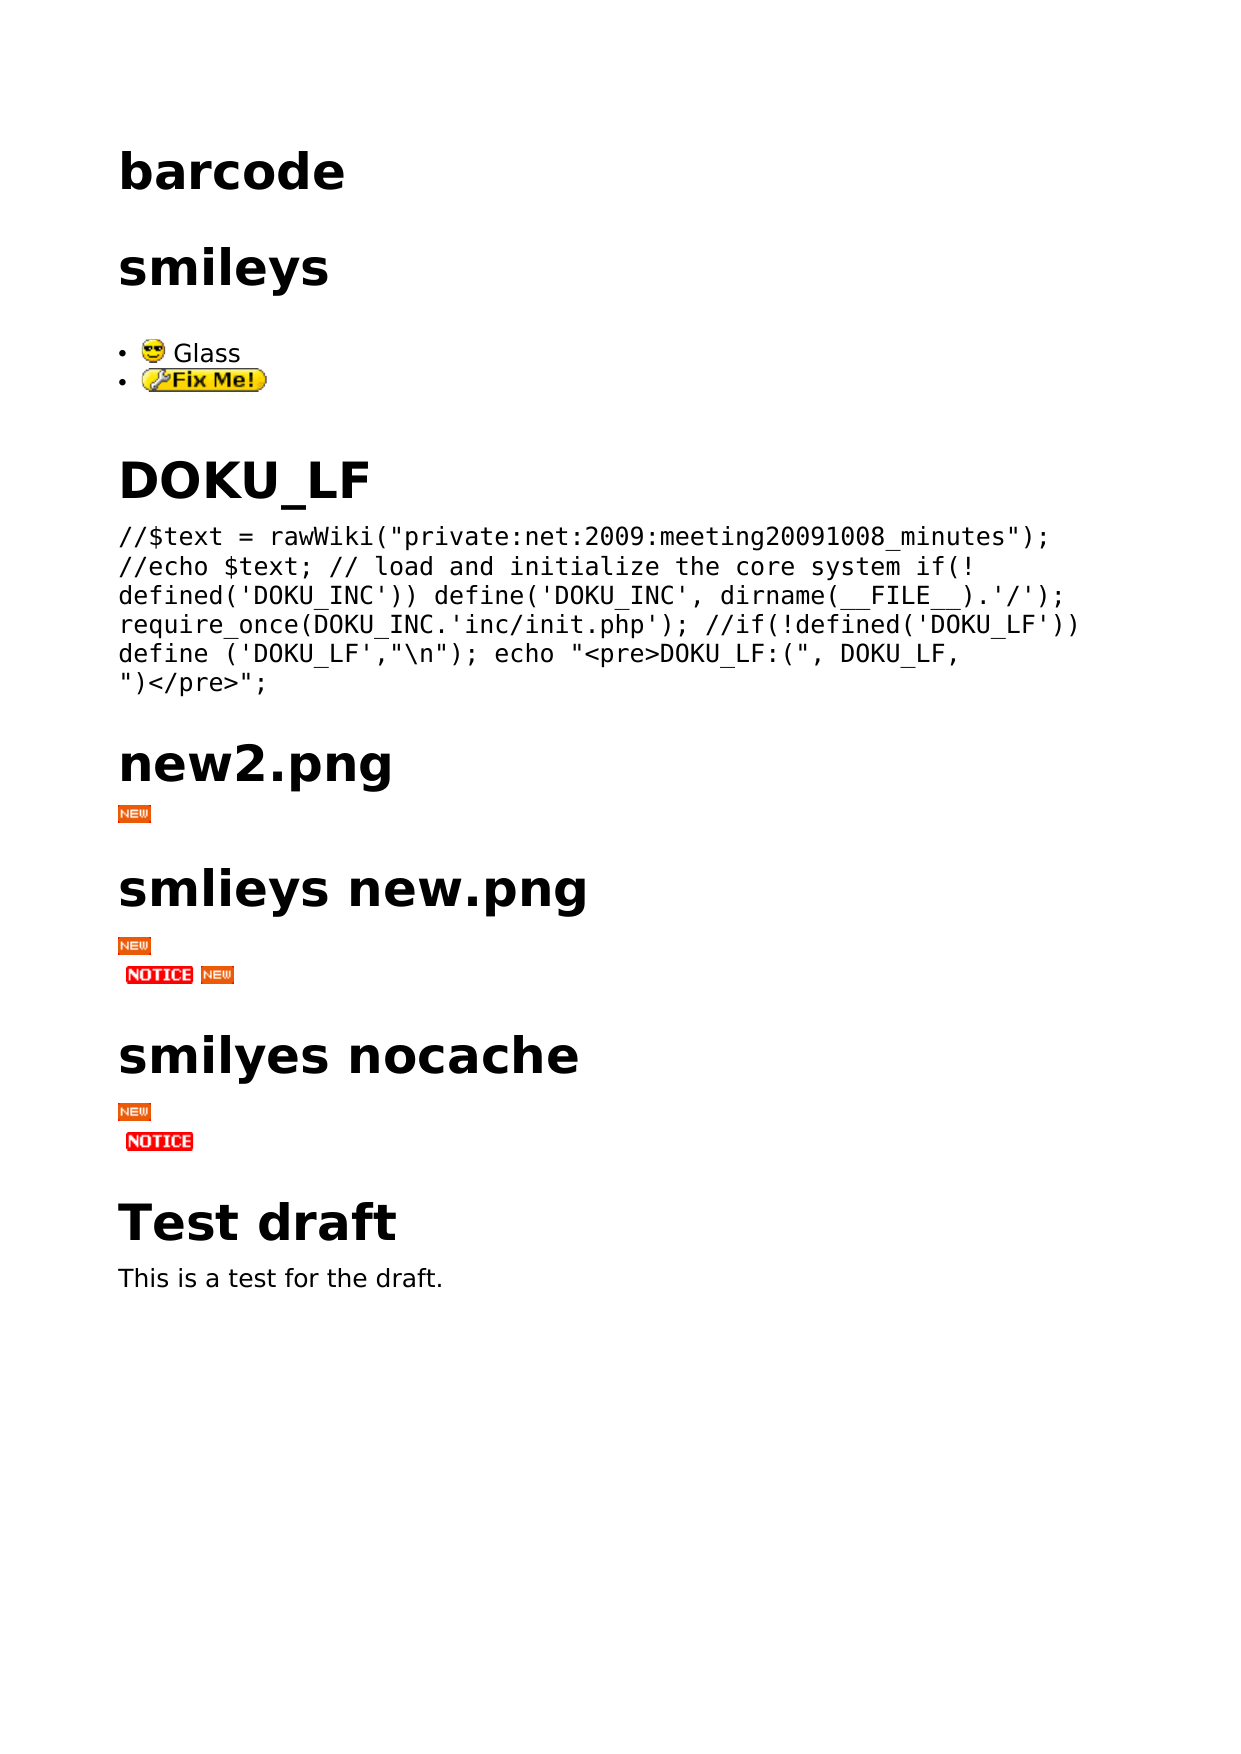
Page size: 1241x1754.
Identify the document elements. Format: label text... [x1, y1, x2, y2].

text This is a test for the draft. [118, 1264, 1122, 1293]
subtitle Test draft [118, 1193, 1122, 1252]
subtitle DOKU_LF [118, 452, 1122, 510]
subtitle smlieys new.png [118, 860, 1122, 919]
picture [118, 937, 151, 955]
subtitle new2.png [118, 735, 1122, 793]
picture [141, 339, 166, 363]
picture [118, 805, 151, 823]
subtitle smilyes nocache [118, 1027, 1122, 1085]
text //$text = rawWiki("private:net:2009:meeting20091008_minutes"); //echo $text; // load and initialize the core system if(!defined('DOKU_INC')) define('DOKU_INC', dirname(__FILE__).'/'); require_once(DOKU_INC.'inc/init.php'); //if(!defined('DOKU_LF')) define ('DOKU_LF',"\n"); echo "<pre>DOKU_LF:(", DOKU_LF, ")</pre>"; [118, 522, 1122, 697]
picture [118, 1103, 151, 1121]
picture [141, 368, 267, 392]
picture [201, 966, 234, 984]
picture [126, 966, 194, 984]
picture [126, 1132, 194, 1151]
subtitle barcode [118, 143, 1122, 201]
list Glass [118, 339, 1122, 368]
subtitle smileys [118, 239, 1122, 297]
